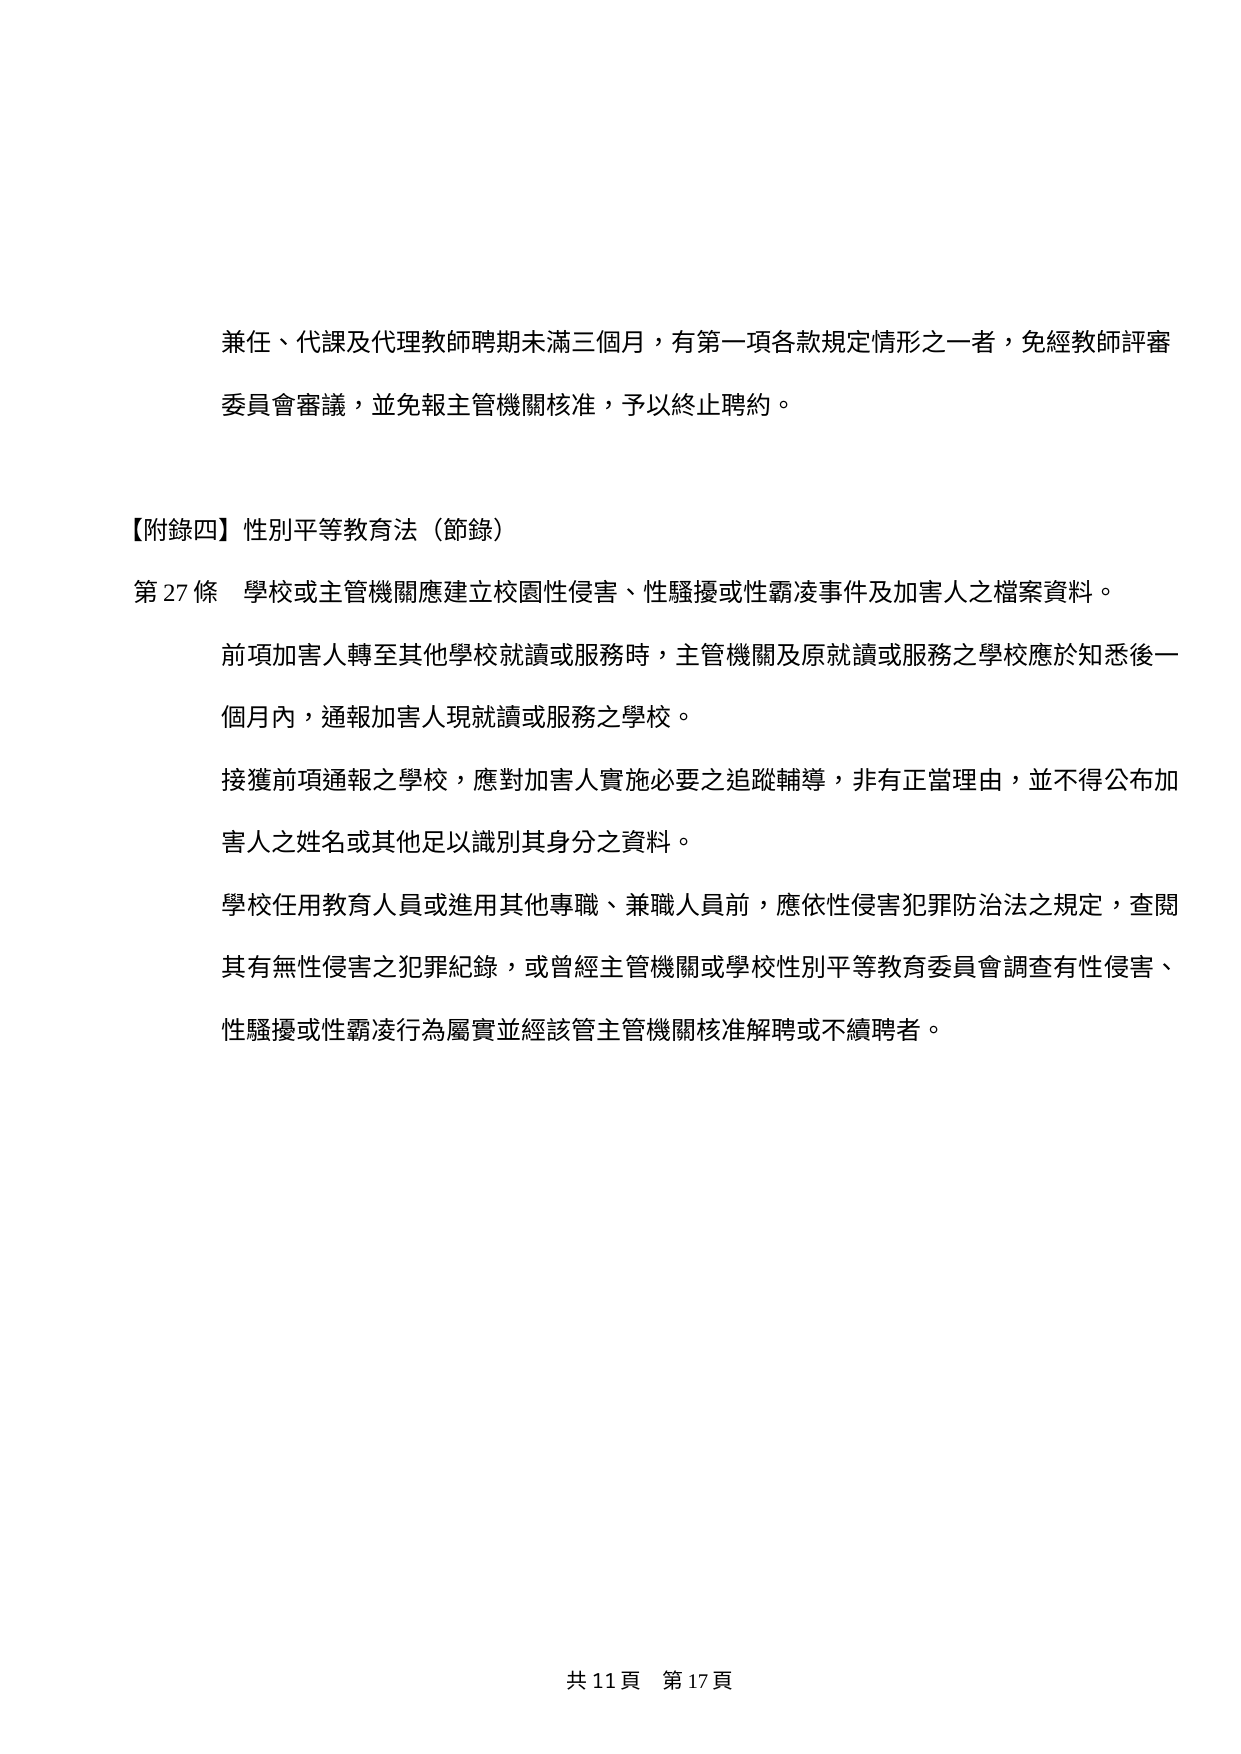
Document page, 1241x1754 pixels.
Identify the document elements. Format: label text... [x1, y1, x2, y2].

text 【附錄四】性別平等教育法（節錄） [118, 487, 1181, 549]
text 學校任用教育人員或進用其他專職、兼職人員前，應依性侵害犯罪防治法之規定，查閱其有無性侵害之犯罪紀錄，或曾經主管機關或學校性別平等教育委員會調查有性侵害、性騷擾或性霸凌行為屬實並經該管主管機關核准解聘或不續聘者。 [222, 862, 1181, 1049]
text 兼任、代課及代理教師聘期未滿三個月，有第一項各款規定情形之一者，免經教師評審委員會審議，並免報主管機關核准，予以終止聘約。 [221, 299, 1181, 424]
text 前項加害人轉至其他學校就讀或服務時，主管機關及原就讀或服務之學校應於知悉後一個月內，通報加害人現就讀或服務之學校。 [222, 612, 1181, 737]
text 第27條 學校或主管機關應建立校園性侵害、性騷擾或性霸凌事件及加害人之檔案資料。 [133, 549, 1181, 612]
text 接獲前項通報之學校，應對加害人實施必要之追蹤輔導，非有正當理由，並不得公布加害人之姓名或其他足以識別其身分之資料。 [222, 737, 1181, 862]
